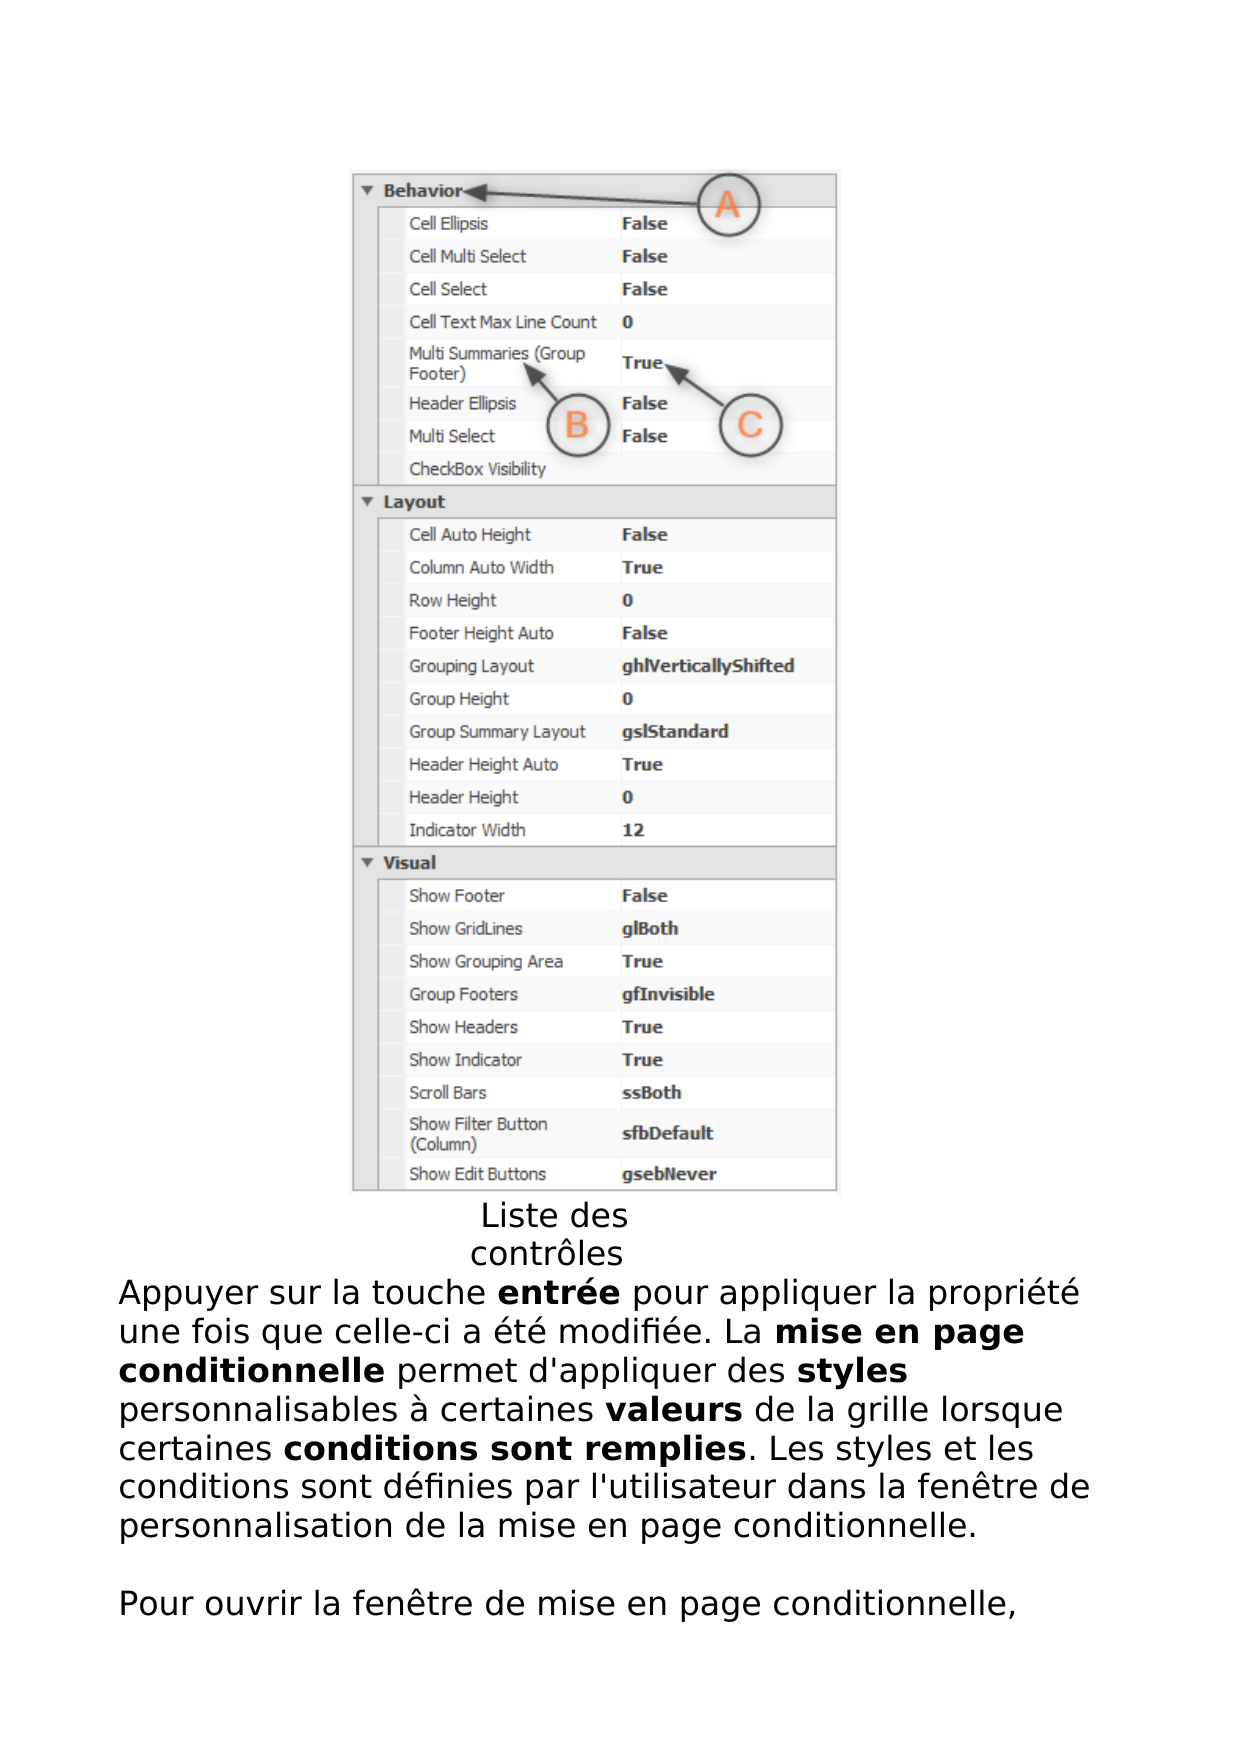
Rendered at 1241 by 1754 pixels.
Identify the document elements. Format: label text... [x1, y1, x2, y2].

text Appuyer sur la touche entrée pour appliquer la propriété une fois que celle-ci a été modifiée. La mise en page conditionnelle permet d'appliquer des styles personnalisables à certaines valeurs de la grille lorsque certaines conditions sont remplies. Les styles et les conditions sont définies par l'utilisateur dans la fenêtre de personnalisation de la mise en page conditionnelle. Pour ouvrir la fenêtre de mise en page conditionnelle, [118, 1274, 1122, 1623]
text [118, 118, 1122, 157]
picture [348, 169, 842, 1196]
table_header Liste des contrôles [470, 1196, 771, 1274]
